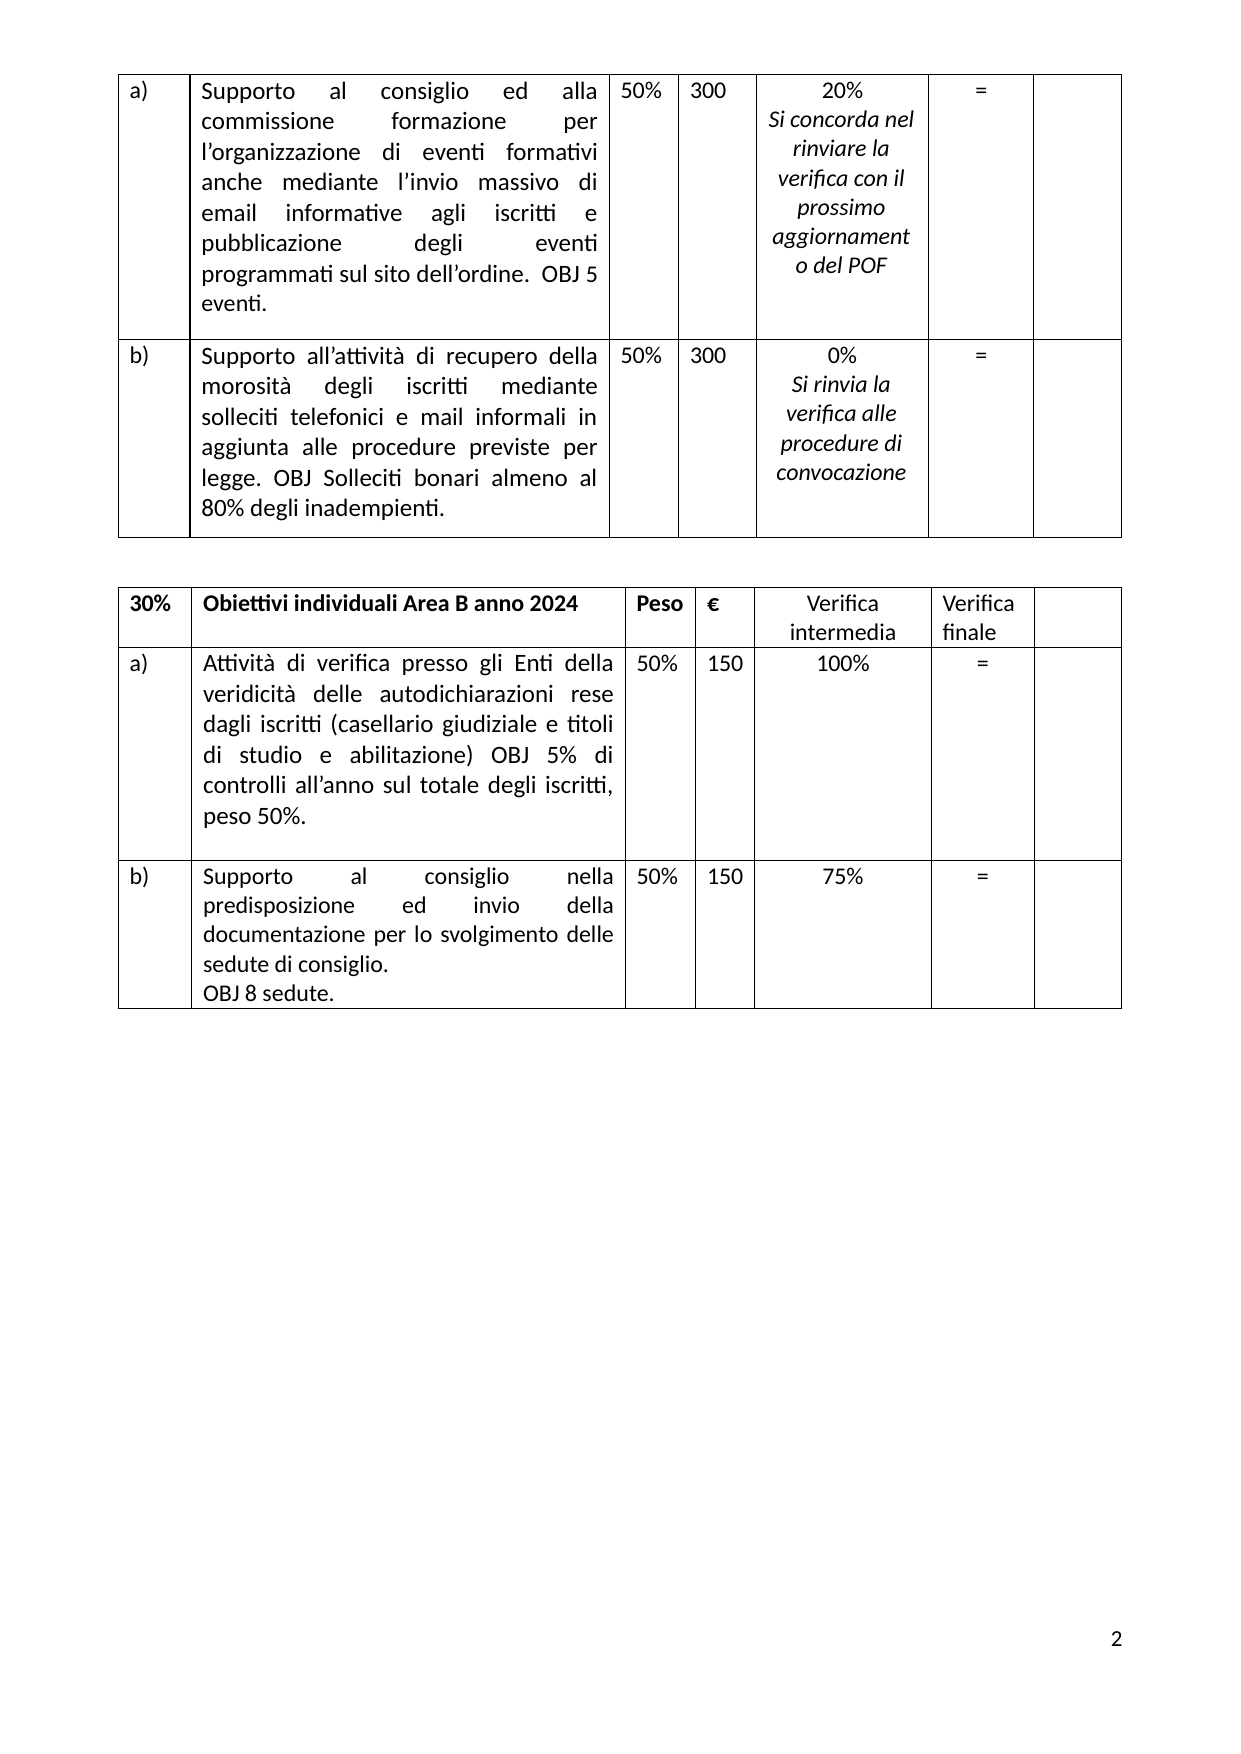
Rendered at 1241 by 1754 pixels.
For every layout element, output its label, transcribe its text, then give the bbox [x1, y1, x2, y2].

table_header Verifica finale [932, 588, 1034, 647]
table_cell = [929, 340, 1033, 537]
table_cell b) [119, 340, 189, 537]
table_cell [1035, 861, 1121, 1007]
table_cell Supporto al consiglio nella predisposizione ed invio della documentazione per lo svolgimento delle sedute di consiglio. OBJ 8 sedute. [192, 861, 625, 1007]
table_cell 300 [679, 340, 756, 537]
table_cell 300 [679, 75, 756, 339]
table_header € [696, 588, 754, 647]
table_cell a) [119, 75, 189, 339]
table_cell Supporto all’attività di recupero della morosità degli iscritti mediante solleciti telefonici e mail informali in aggiunta alle procedure previste per legge. OBJ Solleciti bonari almeno al 80% degli inadempienti. [191, 340, 609, 537]
table_cell 50% [626, 861, 695, 1007]
table_cell 75% [755, 861, 931, 1007]
table_header Peso [626, 588, 695, 647]
table_cell Attività di verifica presso gli Enti della veridicità delle autodichiarazioni rese dagli iscritti (casellario giudiziale e titoli di studio e abilitazione) OBJ 5% di controlli all’anno sul totale degli iscritti, peso 50%. [192, 648, 625, 860]
table_cell [1034, 340, 1121, 537]
table_cell [1034, 75, 1121, 339]
table_header Obiettivi individuali Area B anno 2024 [192, 588, 625, 647]
table_header 30% [119, 588, 191, 647]
table_cell = [929, 75, 1033, 339]
table_cell b) [119, 861, 191, 1007]
table_cell 100% [755, 648, 931, 860]
table_cell Supporto al consiglio ed alla commissione formazione per l’organizzazione di eventi formativi anche mediante l’invio massivo di email informative agli iscritti e pubblicazione degli eventi programmati sul sito dell’ordine. OBJ 5 eventi. [191, 75, 609, 339]
table_cell 50% [610, 75, 678, 339]
table_cell 150 [696, 648, 754, 860]
table_cell a) [119, 648, 191, 860]
table_cell = [932, 648, 1034, 860]
table_cell = [932, 861, 1034, 1007]
table_header [1035, 588, 1121, 647]
table_cell 0% Si rinvia la verifica alle procedure di convocazione [757, 340, 928, 537]
table_cell 20% Si concorda nel rinviare la verifica con il prossimo aggiornamento del POF [757, 75, 928, 339]
table_cell 50% [610, 340, 678, 537]
table_cell [1035, 648, 1121, 860]
table_header Verifica intermedia [755, 588, 931, 647]
table_cell 50% [626, 648, 695, 860]
table_cell 150 [696, 861, 754, 1007]
